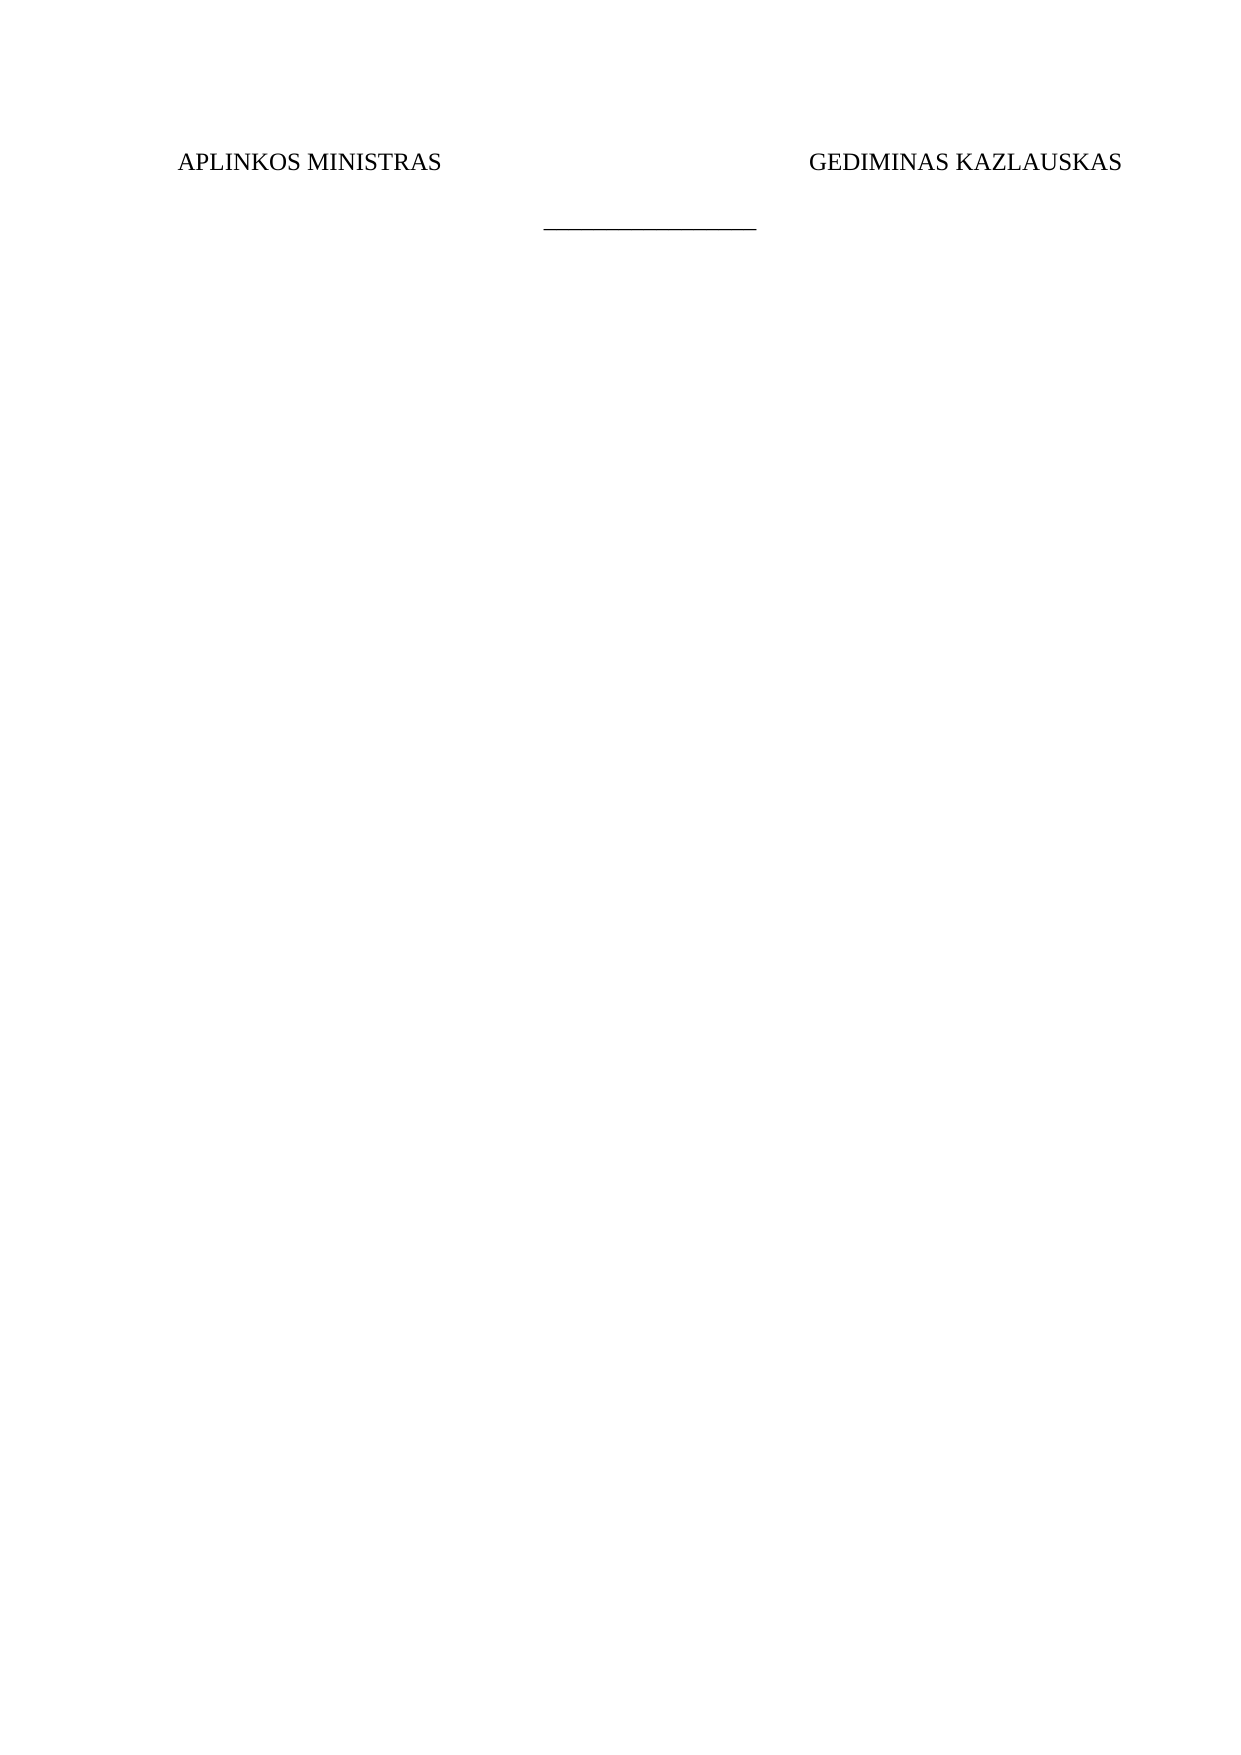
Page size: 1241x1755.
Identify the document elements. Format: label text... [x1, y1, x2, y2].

text _________________ [177, 204, 1122, 233]
text APLINKOS MINISTRAS GEDIMINAS KAZLAUSKAS [177, 147, 1122, 176]
